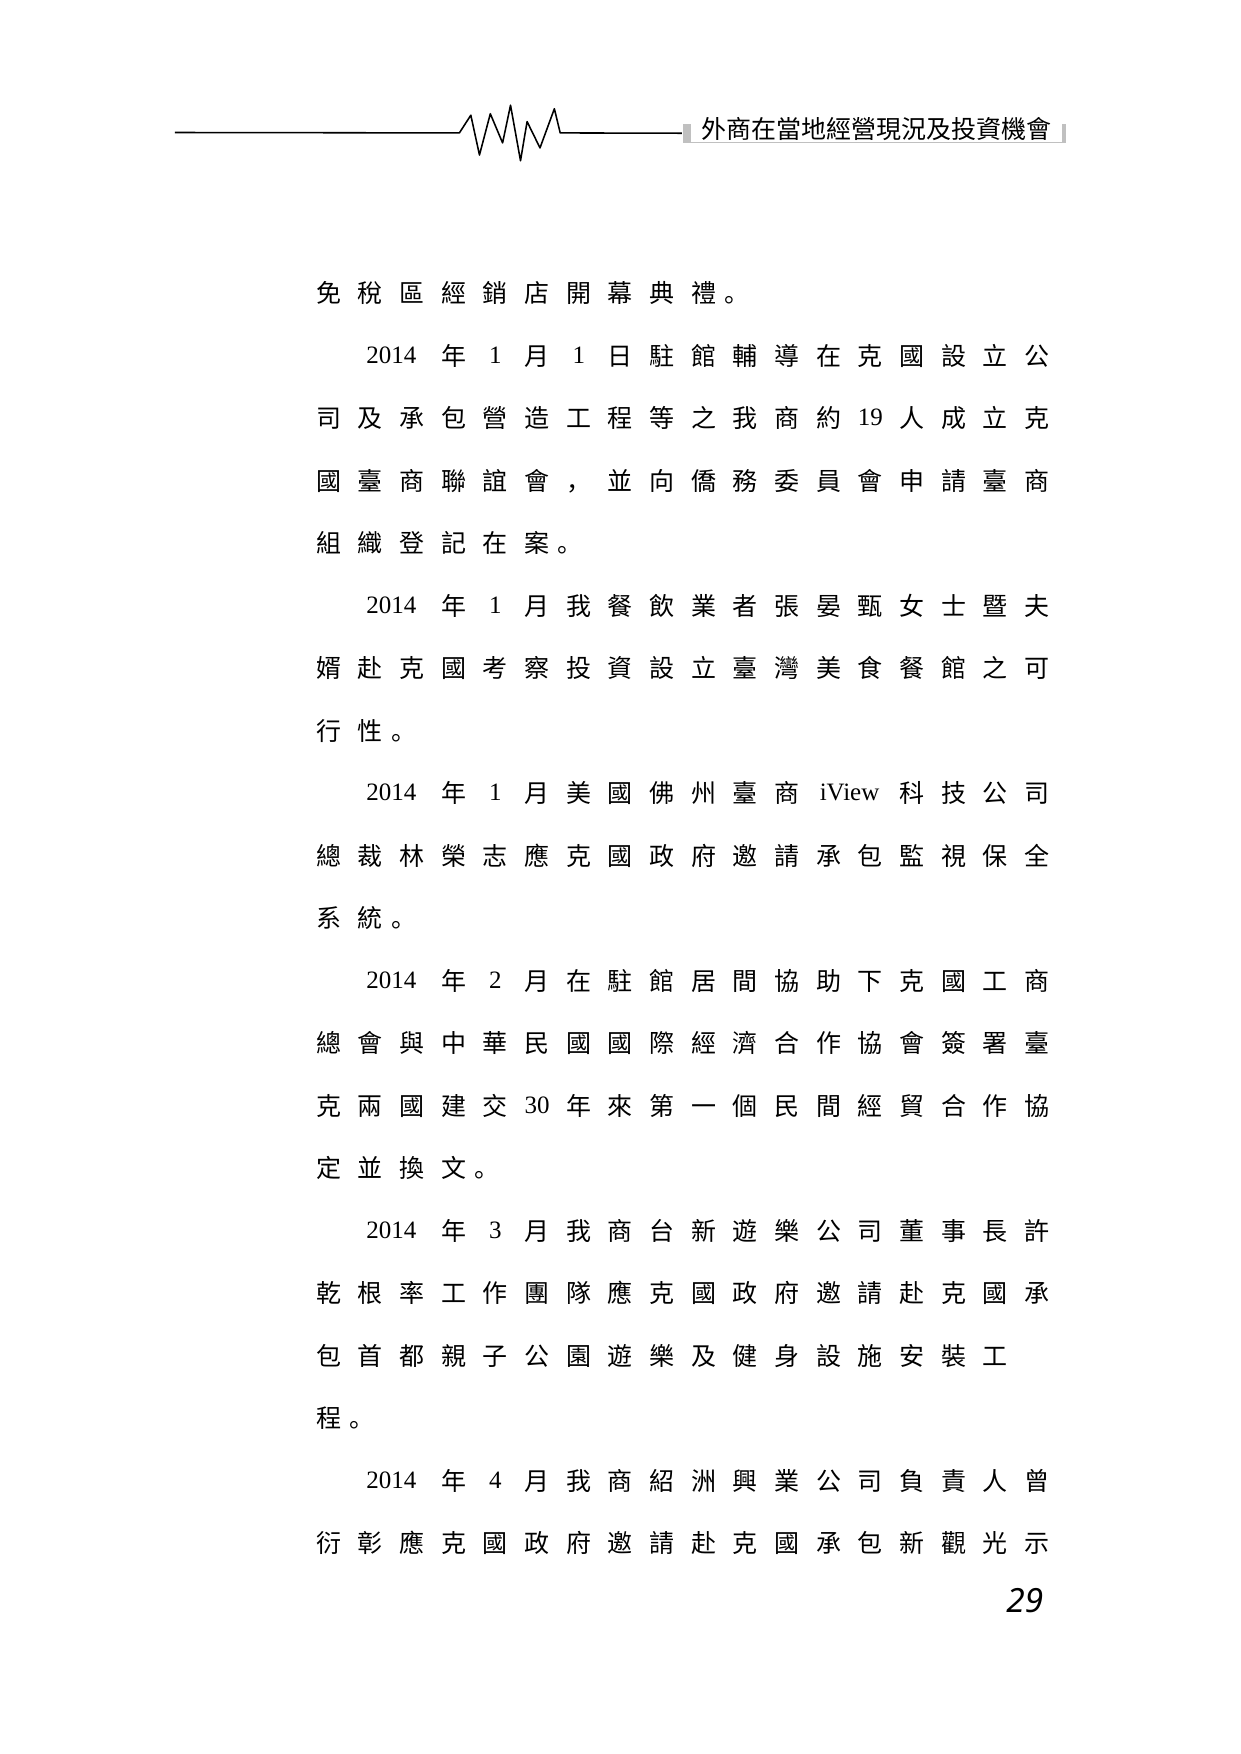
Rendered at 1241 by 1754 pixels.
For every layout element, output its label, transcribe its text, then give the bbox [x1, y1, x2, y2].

text 2014年1月1日駐館輔導在克國設立公司及承包營造工程等之我商約19人成立克國臺商聯誼會，並向僑務委員會申請臺商組織登記在案。 [281, 313, 1058, 563]
text 2014年1月美國佛州臺商iView科技公司總裁林榮志應克國政府邀請承包監視保全系統。 [281, 750, 1058, 938]
text 免稅區經銷店開幕典禮。 [281, 250, 1058, 313]
text 2014年3月我商台新遊樂公司董事長許乾根率工作團隊應克國政府邀請赴克國承包首都親子公園遊樂及健身設施安裝工程。 [281, 1188, 1058, 1438]
text 2014年4月我商紹洲興業公司負責人曾衍彰應克國政府邀請赴克國承包新觀光示 [281, 1438, 1058, 1563]
text 2014年2月在駐館居間協助下克國工商總會與中華民國國際經濟合作協會簽署臺克兩國建交30年來第一個民間經貿合作協定並換文。 [281, 938, 1058, 1188]
text 2014年1月我餐飲業者張晏甄女士暨夫婿赴克國考察投資設立臺灣美食餐館之可行性。 [281, 563, 1058, 750]
